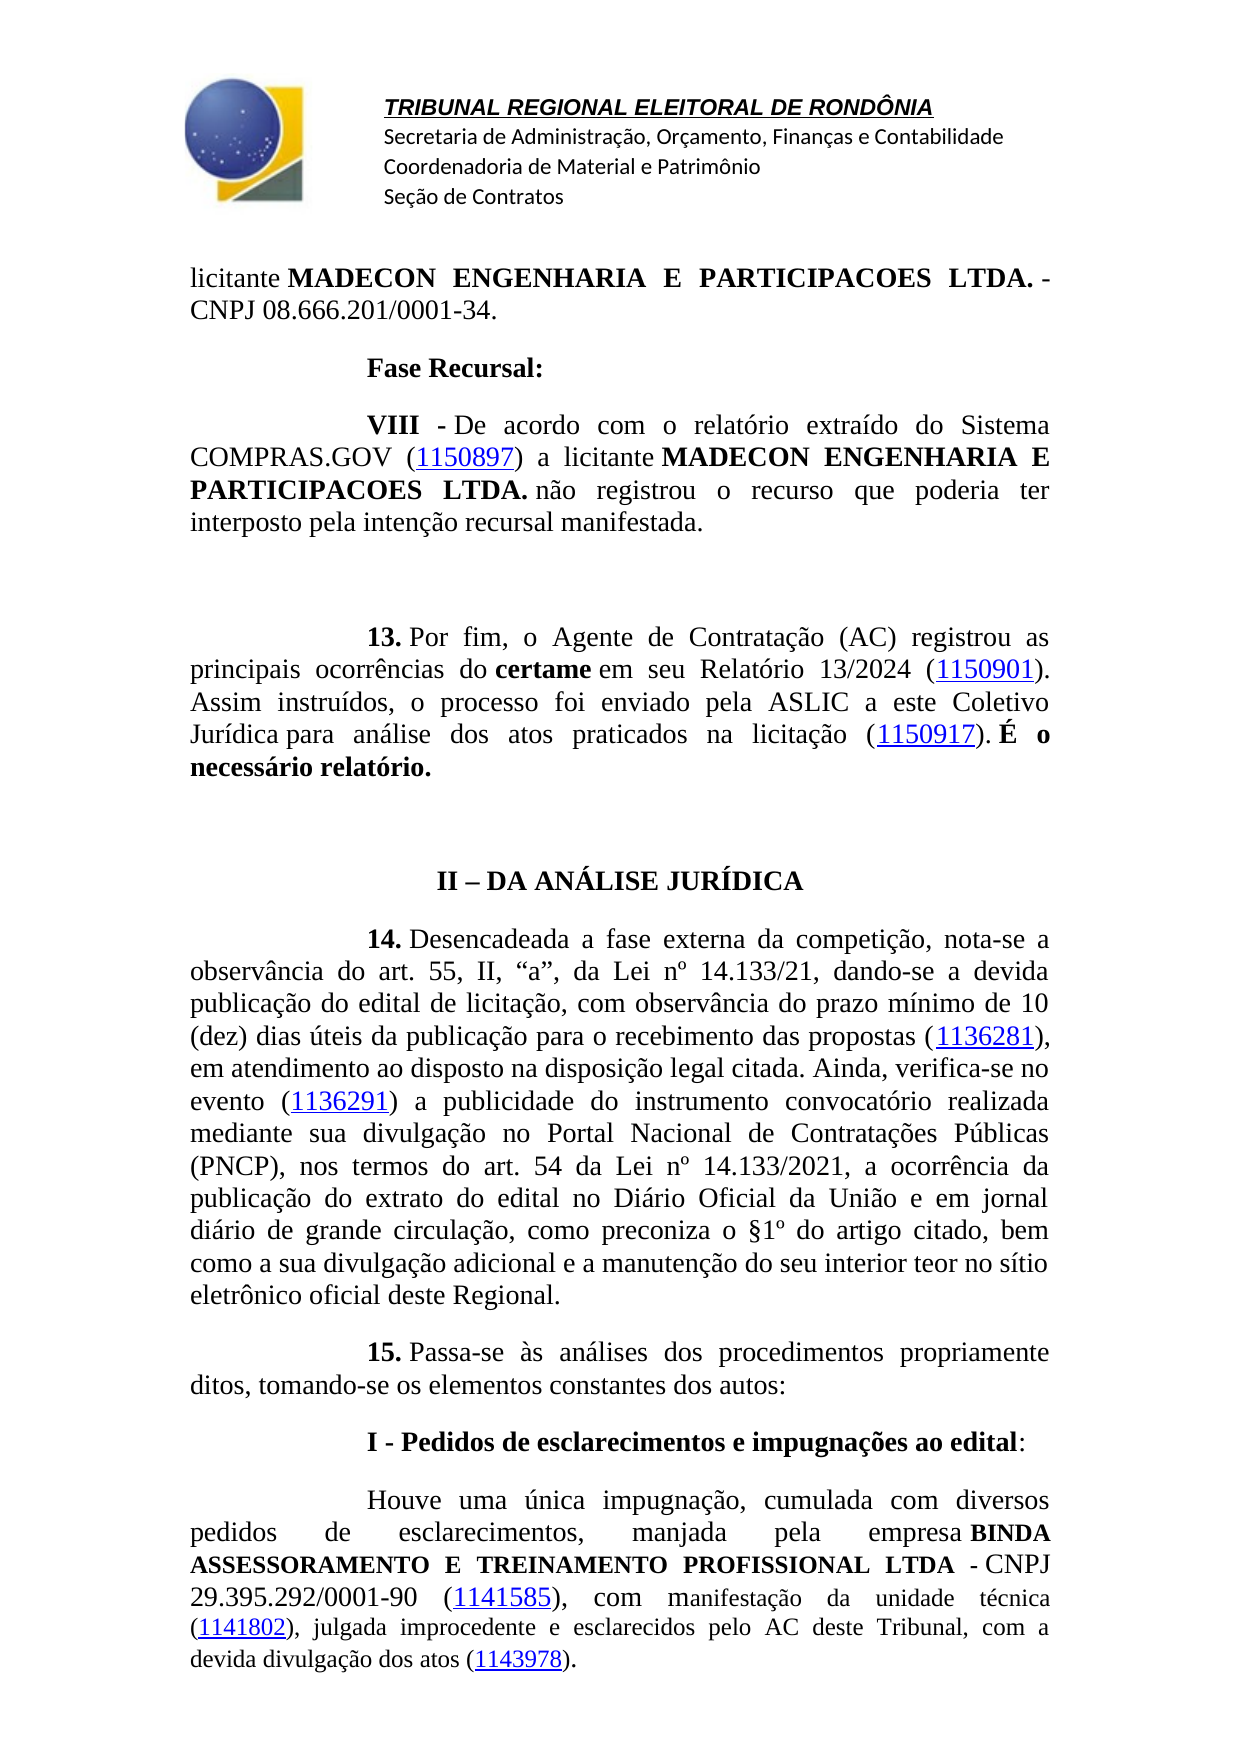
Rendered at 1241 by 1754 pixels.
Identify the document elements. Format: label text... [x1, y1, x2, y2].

text 13. Por fim, o Agente de Contratação (AC) registrou as principais ocorrências do certame em seu Relatório 13/2024 (1150901). Assim instruídos, o processo foi enviado pela ASLIC a este Coletivo Jurídica para análise dos atos praticados na licitação (1150917). É o necessário relatório. [190, 620, 1051, 782]
text II – DA ANÁLISE JURÍDICA [190, 864, 1051, 897]
text Houve uma única impugnação, cumulada com diversos pedidos de esclarecimentos, manjada pela empresa BINDA ASSESSORAMENTO E TREINAMENTO PROFISSIONAL LTDA - CNPJ 29.395.292/0001-90 (1141585), com manifestação da unidade técnica (1141802), julgada improcedente e esclarecidos pelo AC deste Tribunal, com a devida divulgação dos atos (1143978). [190, 1483, 1051, 1673]
text 14. Desencadeada a fase externa da competição, nota-se a observância do art. 55, II, “a”, da Lei nº 14.133/21, dando-se a devida publicação do edital de licitação, com observância do prazo mínimo de 10 (dez) dias úteis da publicação para o recebimento das propostas (1136281), em atendimento ao disposto na disposição legal citada. Ainda, verifica-se no evento (1136291) a publicidade do instrumento convocatório realizada mediante sua divulgação no Portal Nacional de Contratações Públicas (PNCP), nos termos do art. 54 da Lei nº 14.133/2021, a ocorrência da publicação do extrato do edital no Diário Oficial da União e em jornal diário de grande circulação, como preconiza o §1º do artigo citado, bem como a sua divulgação adicional e a manutenção do seu interior teor no sítio eletrônico oficial deste Regional. [190, 922, 1051, 1311]
text VIII - De acordo com o relatório extraído do Sistema COMPRAS.GOV (1150897) a licitante MADECON ENGENHARIA E PARTICIPACOES LTDA. não registrou o recurso que poderia ter interposto pela intenção recursal manifestada. [190, 408, 1051, 538]
text licitante MADECON ENGENHARIA E PARTICIPACOES LTDA. - CNPJ 08.666.201/0001-34. [190, 261, 1051, 326]
text I - Pedidos de esclarecimentos e impugnações ao edital: [190, 1425, 1051, 1458]
text 15. Passa-se às análises dos procedimentos propriamente ditos, tomando-se os elementos constantes dos autos: [190, 1336, 1051, 1400]
text Fase Recursal: [190, 351, 1051, 383]
